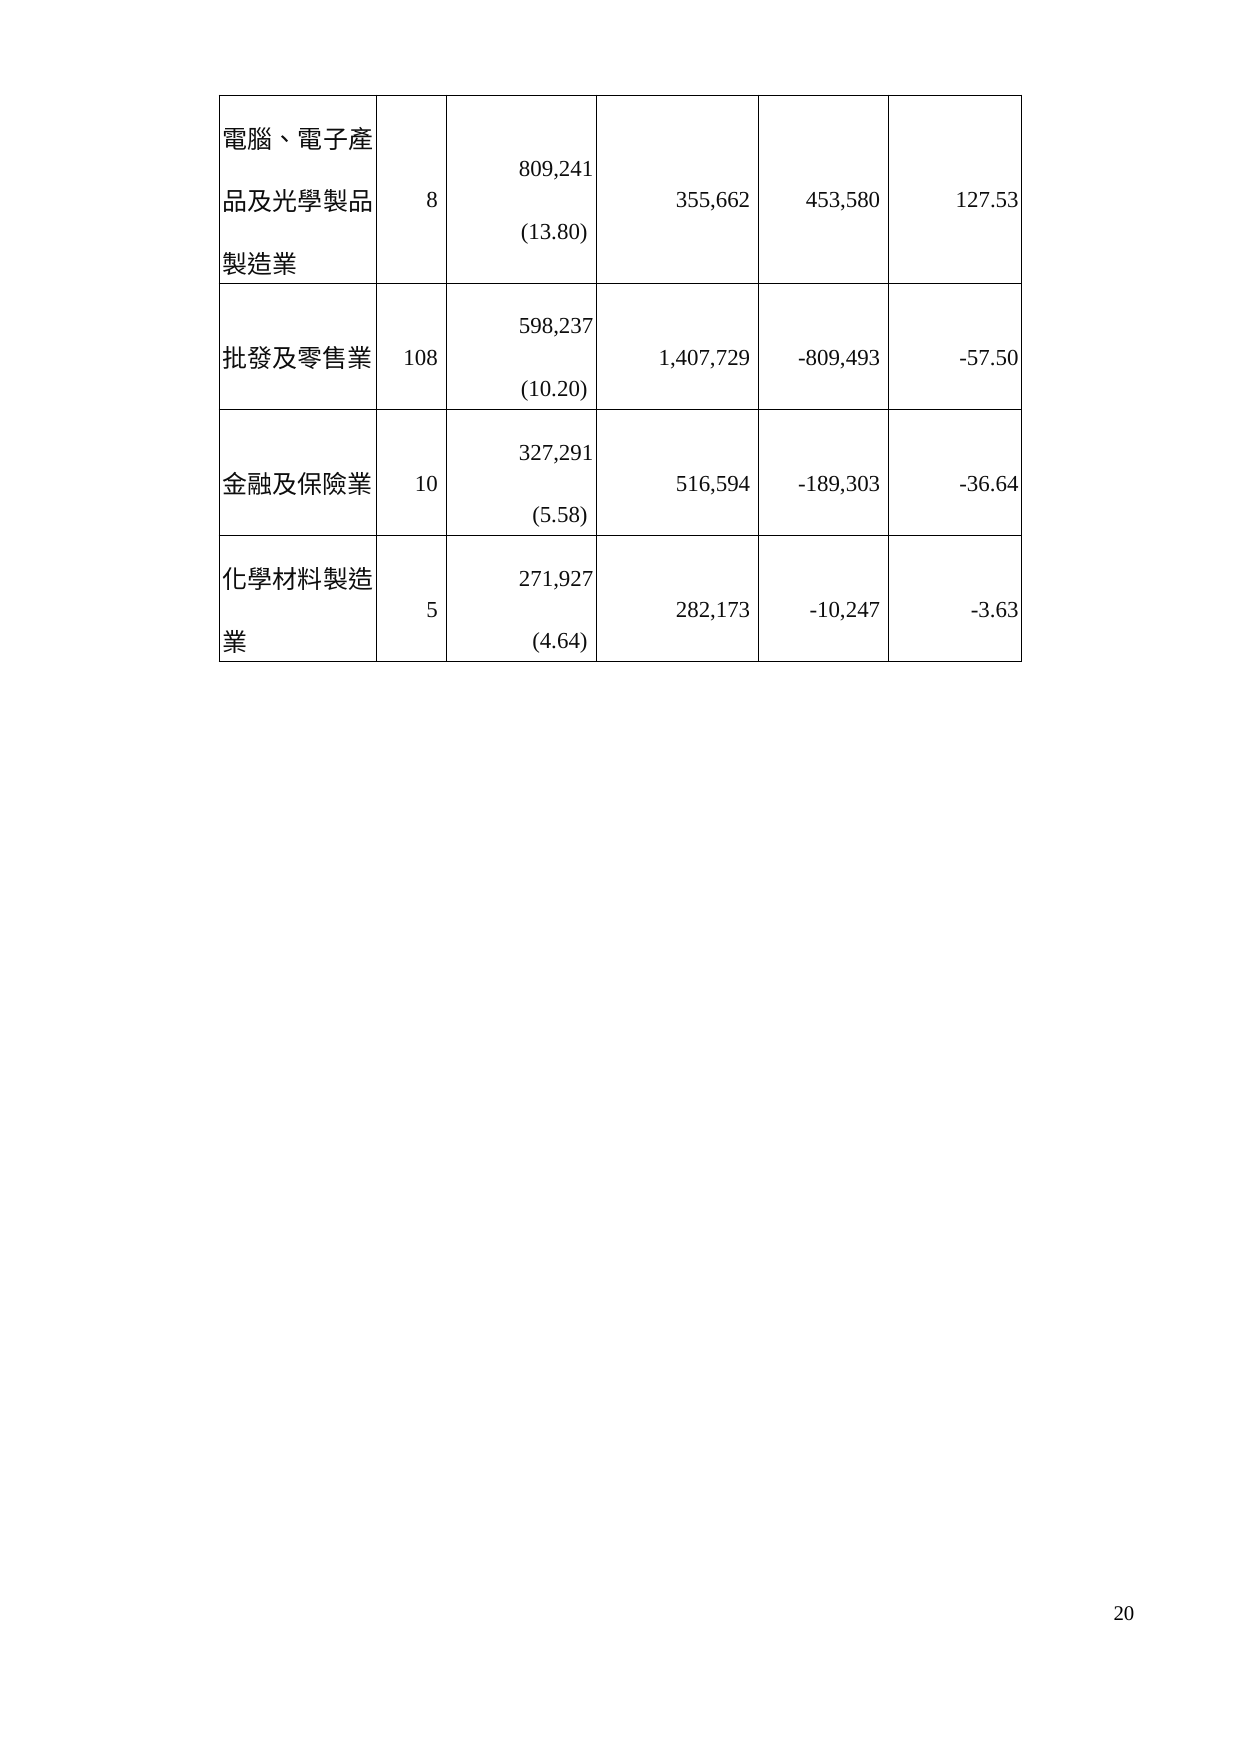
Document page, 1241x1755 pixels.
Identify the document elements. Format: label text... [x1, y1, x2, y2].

table_cell 108 [377, 284, 446, 409]
table_cell 355,662 [597, 96, 758, 283]
table_cell -36.64 [889, 410, 1021, 535]
table_cell 1,407,729 [597, 284, 758, 409]
table_cell 電腦、電子產品及光學製品製造業 [220, 96, 376, 283]
table_cell -57.50 [889, 284, 1021, 409]
table_cell 金融及保險業 [220, 410, 376, 535]
table_cell -10,247 [759, 536, 888, 661]
table_cell 5 [377, 536, 446, 661]
table_cell 516,594 [597, 410, 758, 535]
table_cell -3.63 [889, 536, 1021, 661]
table_cell 453,580 [759, 96, 888, 283]
table_cell -809,493 [759, 284, 888, 409]
table_cell 809,241 (13.80) [447, 96, 596, 283]
table_cell 8 [377, 96, 446, 283]
table_cell 批發及零售業 [220, 284, 376, 409]
table_cell 282,173 [597, 536, 758, 661]
table_cell 327,291 (5.58) [447, 410, 596, 535]
table_cell 10 [377, 410, 446, 535]
table_cell 化學材料製造業 [220, 536, 376, 661]
table_cell 127.53 [889, 96, 1021, 283]
table_cell -189,303 [759, 410, 888, 535]
table_cell 598,237 (10.20) [447, 284, 596, 409]
table_cell 271,927 (4.64) [447, 536, 596, 661]
